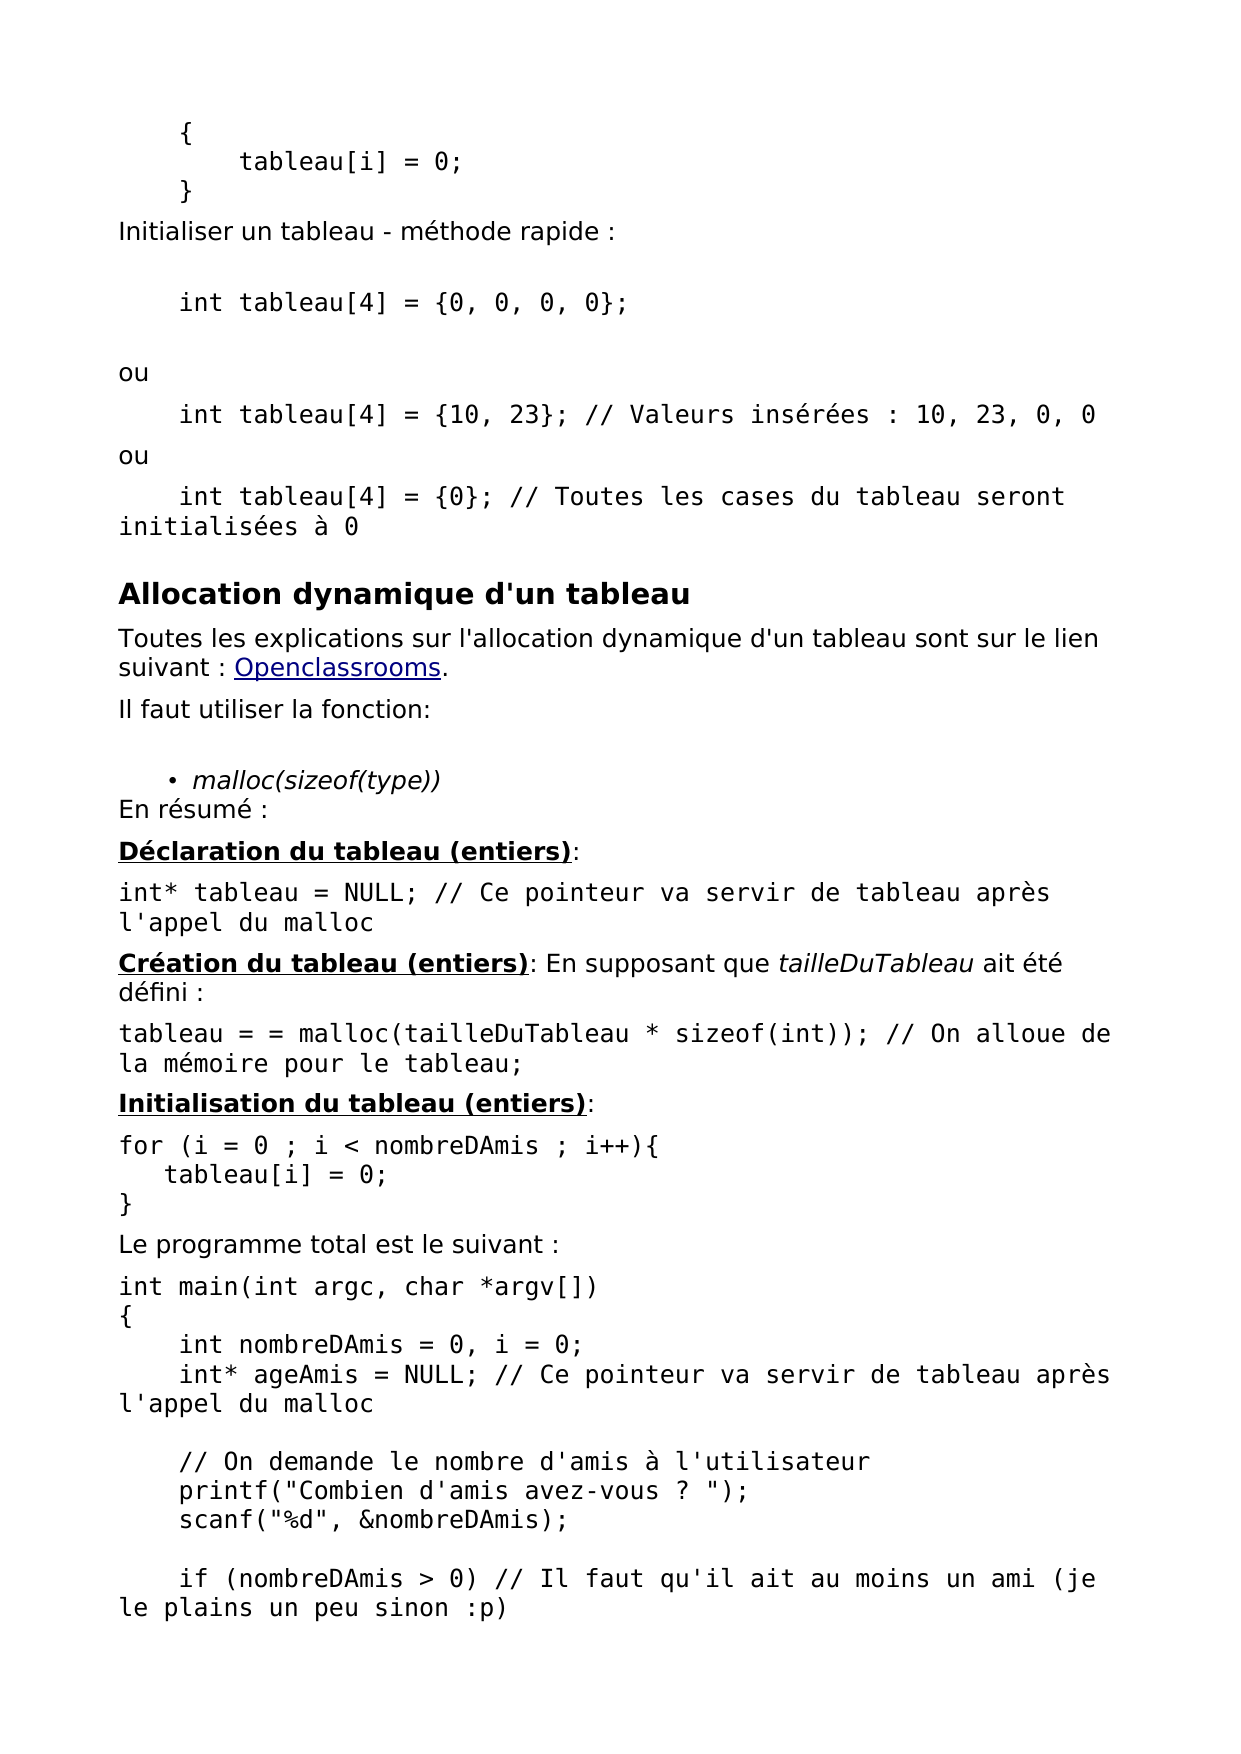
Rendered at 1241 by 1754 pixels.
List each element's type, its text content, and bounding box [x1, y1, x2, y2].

text En résumé : [118, 795, 1122, 824]
text int* tableau = NULL; // Ce pointeur va servir de tableau après l'appel du malloc [118, 879, 1122, 937]
text Création du tableau (entiers): En supposant que tailleDuTableau ait été défini : [118, 949, 1122, 1007]
text { tableau[i] = 0; } [118, 118, 1122, 206]
text for (i = 0 ; i < nombreDAmis ; i++){ tableau[i] = 0; } [118, 1131, 1122, 1219]
text int main(int argc, char *argv[]) { int nombreDAmis = 0, i = 0; int* ageAmis = NULL; // Ce pointeur va servir de tableau après l'appel du malloc // On demande le nombre d'amis à l'utilisateur printf("Combien d'amis avez-vous ? "); scanf("%d", &nombreDAmis); if (nombreDAmis > 0) // Il faut qu'il ait au moins un ami (je le plains un peu sinon :p) [118, 1272, 1122, 1622]
list malloc(sizeof(type)) [177, 766, 1122, 795]
text Toutes les explications sur l'allocation dynamique d'un tableau sont sur le lien suivant : Openclassrooms. [118, 624, 1122, 682]
text Le programme total est le suivant : [118, 1231, 1122, 1260]
text Déclaration du tableau (entiers): [118, 837, 1122, 866]
text Initialiser un tableau - méthode rapide : [118, 217, 1122, 247]
text tableau = = malloc(tailleDuTableau * sizeof(int)); // On alloue de la mémoire pour le tableau; [118, 1019, 1122, 1078]
text Initialisation du tableau (entiers): [118, 1090, 1122, 1119]
text Il faut utiliser la fonction: [118, 695, 1122, 724]
text int tableau[4] = {10, 23}; // Valeurs insérées : 10, 23, 0, 0 [118, 400, 1122, 429]
text int tableau[4] = {0}; // Toutes les cases du tableau seront initialisées à 0 [118, 483, 1122, 541]
subtitle Allocation dynamique d'un tableau [118, 578, 1122, 612]
text int tableau[4] = {0, 0, 0, 0}; [118, 259, 1122, 347]
text ou [118, 441, 1122, 470]
text ou [118, 358, 1122, 387]
